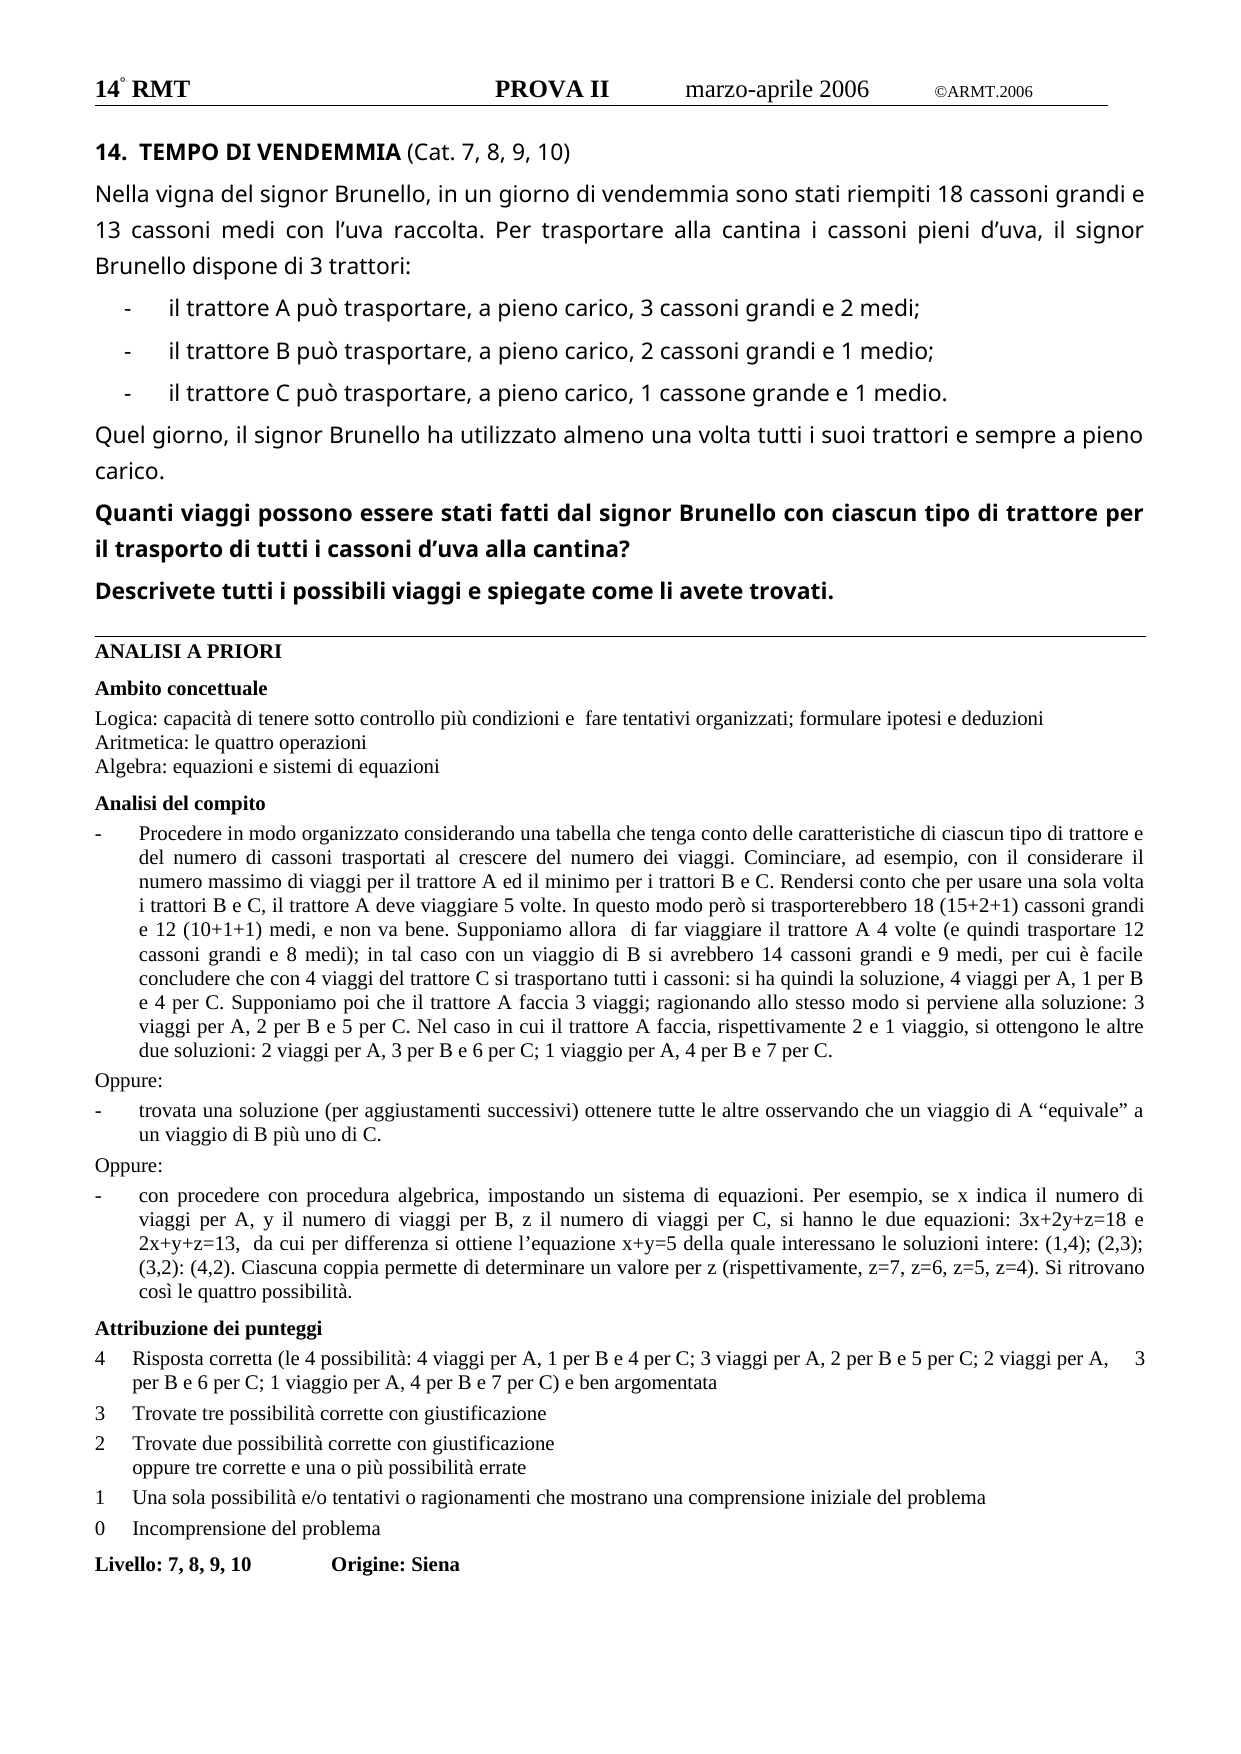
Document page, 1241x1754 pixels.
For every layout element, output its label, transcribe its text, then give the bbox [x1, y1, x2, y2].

text 4 Risposta corretta (le 4 possibilità: 4 viaggi per A, 1 per B e 4 per C; 3 viaggi per A, 2 per B e 5 per C; 2 viaggi per A, 3 per B e 6 per C; 1 viaggio per A, 4 per B e 7 per C) e ben argomentata [94, 1346, 1146, 1394]
text 1 Una sola possibilità e/o tentativi o ragionamenti che mostrano una comprensione iniziale del problema [94, 1485, 1146, 1509]
text Ambito concettuale [94, 676, 1146, 700]
text Analisi del compito [94, 791, 1146, 815]
text - il trattore C può trasportare, a pieno carico, 1 cassone grande e 1 medio. [124, 377, 1146, 408]
text - Procedere in modo organizzato considerando una tabella che tenga conto delle caratteristiche di ciascun tipo di trattore e del numero di cassoni trasportati al crescere del numero dei viaggi. Cominciare, ad esempio, con il considerare il numero massimo di viaggi per il trattore A ed il minimo per i trattori B e C. Rendersi conto che per usare una sola volta i trattori B e C, il trattore A deve viaggiare 5 volte. In questo modo però si trasporterebbero 18 (15+2+1) cassoni grandi e 12 (10+1+1) medi, e non va bene. Supponiamo allora di far viaggiare il trattore A 4 volte (e quindi trasportare 12 cassoni grandi e 8 medi); in tal caso con un viaggio di B si avrebbero 14 cassoni grandi e 9 medi, per cui è facile concludere che con 4 viaggi del trattore C si trasportano tutti i cassoni: si ha quindi la soluzione, 4 viaggi per A, 1 per B e 4 per C. Supponiamo poi che il trattore A faccia 3 viaggi; ragionando allo stesso modo si perviene alla soluzione: 3 viaggi per A, 2 per B e 5 per C. Nel caso in cui il trattore A faccia, rispettivamente 2 e 1 viaggio, si ottengono le altre due soluzioni: 2 viaggi per A, 3 per B e 6 per C; 1 viaggio per A, 4 per B e 7 per C. [94, 821, 1146, 1062]
text Aritmetica: le quattro operazioni [94, 730, 1146, 754]
text Attribuzione dei punteggi [94, 1316, 1146, 1340]
text Quanti viaggi possono essere stati fatti dal signor Brunello con ciascun tipo di trattore per il trasporto di tutti i cassoni d’uva alla cantina? [94, 497, 1146, 564]
text Oppure: [94, 1153, 1146, 1177]
text - con procedere con procedura algebrica, impostando un sistema di equazioni. Per esempio, se x indica il numero di viaggi per A, y il numero di viaggi per B, z il numero di viaggi per C, si hanno le due equazioni: 3x+2y+z=18 e 2x+y+z=13, da cui per differenza si ottiene l’equazione x+y=5 della quale interessano le soluzioni intere: (1,4); (2,3); (3,2): (4,2). Ciascuna coppia permette di determinare un valore per z (rispettivamente, z=7, z=6, z=5, z=4). Si ritrovano così le quattro possibilità. [94, 1183, 1146, 1303]
text Algebra: equazioni e sistemi di equazioni [94, 754, 1146, 778]
text Nella vigna del signor Brunello, in un giorno di vendemmia sono stati riempiti 18 cassoni grandi e 13 cassoni medi con l’uva raccolta. Per trasportare alla cantina i cassoni pieni d’uva, il signor Brunello dispone di 3 trattori: [94, 178, 1146, 281]
text Logica: capacità di tenere sotto controllo più condizioni e fare tentativi organizzati; formulare ipotesi e deduzioni [94, 706, 1146, 730]
text 0 Incomprensione del problema [94, 1516, 1146, 1539]
text 14. TEMPO DI VENDEMMIA (Cat. 7, 8, 9, 10) [94, 136, 1146, 167]
text Quel giorno, il signor Brunello ha utilizzato almeno una volta tutti i suoi trattori e sempre a pieno carico. [94, 419, 1146, 486]
text - il trattore A può trasportare, a pieno carico, 3 cassoni grandi e 2 medi; [124, 292, 1146, 324]
text - trovata una soluzione (per aggiustamenti successivi) ottenere tutte le altre osservando che un viaggio di A “equivale” a un viaggio di B più uno di C. [94, 1098, 1146, 1146]
text Livello: 7, 8, 9, 10 Origine: Siena [94, 1552, 1146, 1576]
text oppure tre corrette e una o più possibilità errate [94, 1455, 1146, 1479]
text 2 Trovate due possibilità corrette con giustificazione [94, 1431, 1146, 1455]
text 3 Trovate tre possibilità corrette con giustificazione [94, 1401, 1146, 1424]
text Descrivete tutti i possibili viaggi e spiegate come li avete trovati. [94, 575, 1146, 606]
text - il trattore B può trasportare, a pieno carico, 2 cassoni grandi e 1 medio; [124, 334, 1146, 366]
text Oppure: [94, 1068, 1146, 1092]
text ANALISI A PRIORI [94, 637, 1146, 663]
